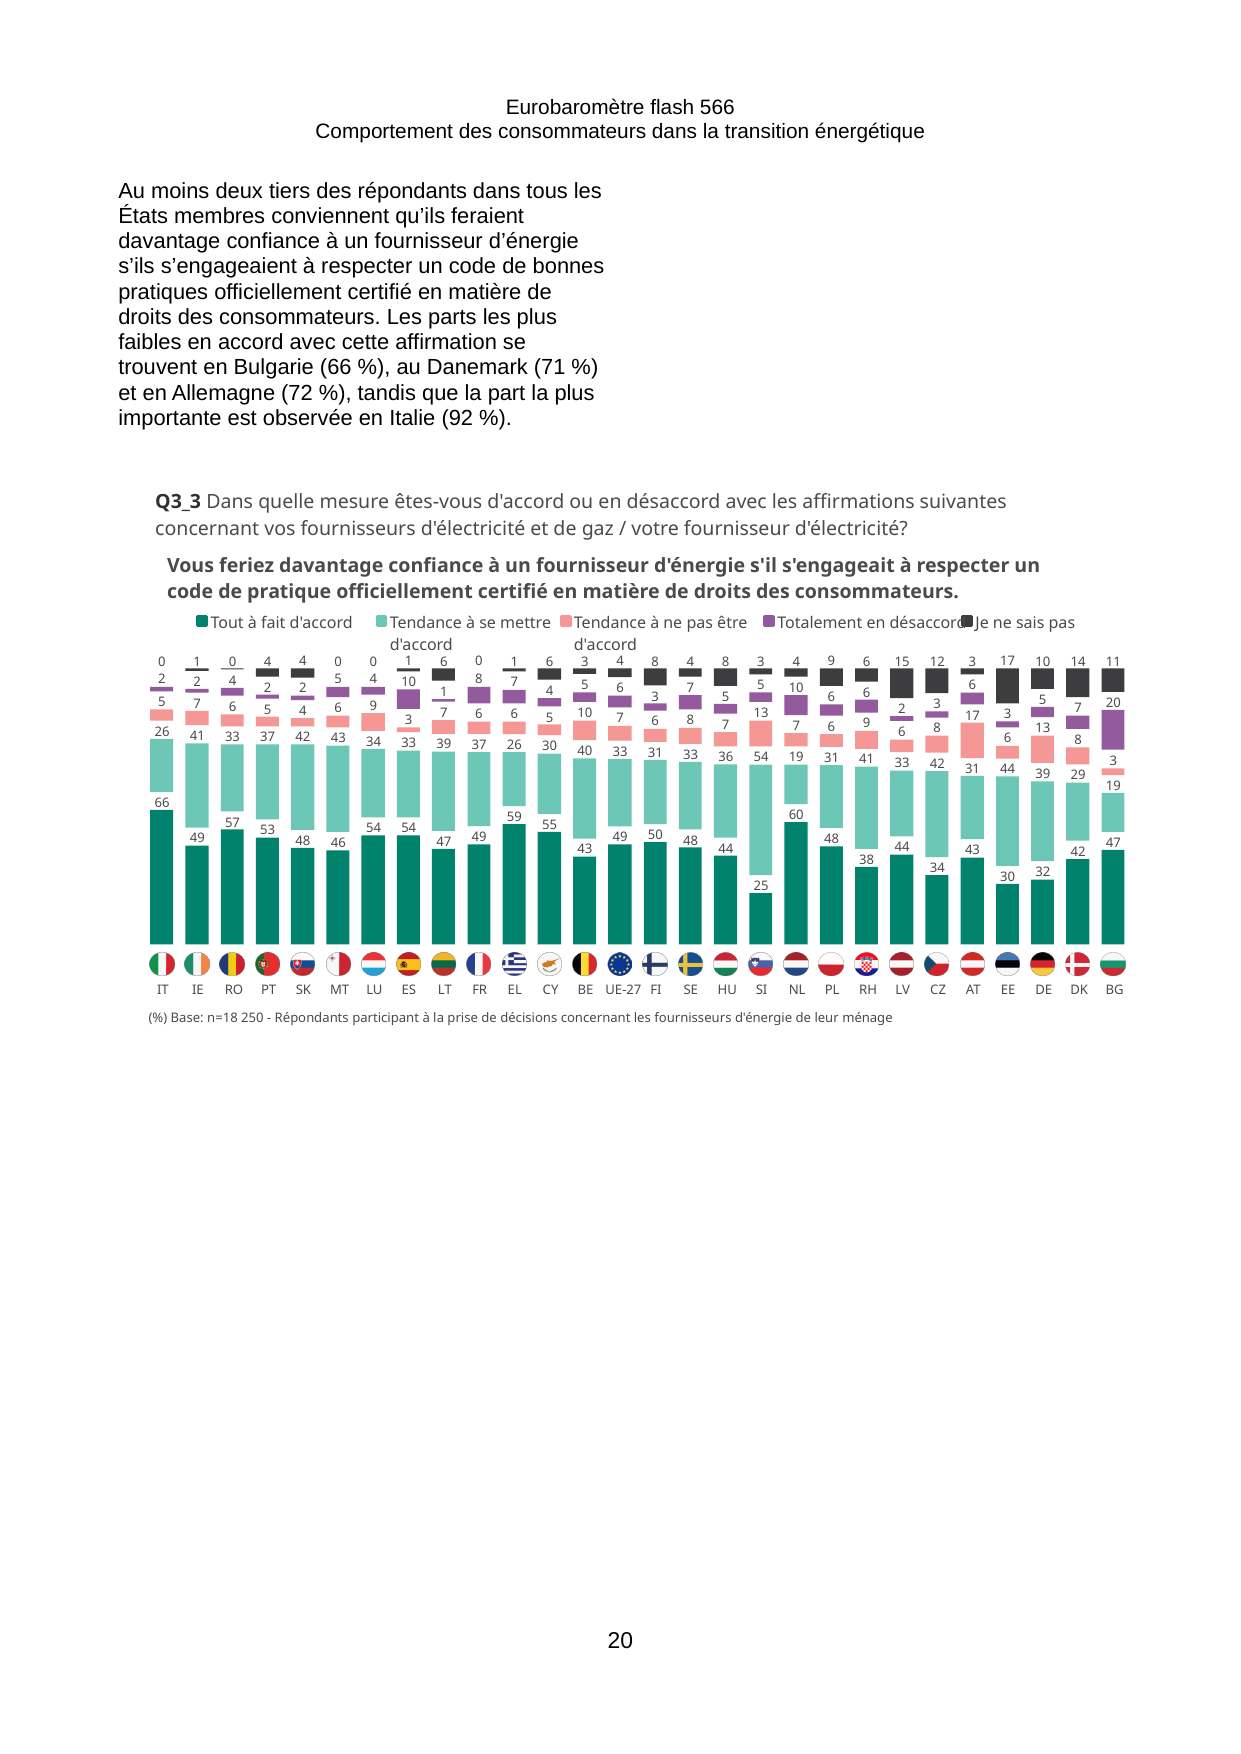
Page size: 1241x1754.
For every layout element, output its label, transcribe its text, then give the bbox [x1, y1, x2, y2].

picture [255, 952, 280, 976]
picture [924, 952, 949, 976]
picture [184, 952, 210, 976]
picture [502, 952, 527, 976]
picture [290, 952, 315, 976]
picture [466, 952, 491, 976]
picture [607, 952, 632, 976]
picture [748, 952, 773, 976]
text Au moins deux tiers des répondants dans tous les États membres conviennent qu’ils feraient davantage confiance à un fournisseur d’énergie s’ils s’engageaient à respecter un code de bonnes pratiques officiellement certifié en matière de droits des consommateurs. Les parts les plus faibles en accord avec cette affirmation se trouvent en Bulgarie (66 %), au Danemark (71 %) et en Allemagne (72 %), tandis que la part la plus importante est observée en Italie (92 %). [118, 178, 605, 430]
picture [361, 952, 386, 976]
picture [396, 952, 421, 976]
picture [783, 952, 809, 976]
picture [854, 952, 879, 976]
picture [818, 952, 844, 976]
picture [219, 952, 245, 976]
picture [713, 952, 738, 976]
picture [1065, 952, 1090, 976]
picture [995, 952, 1020, 976]
picture [889, 952, 914, 976]
picture [431, 952, 456, 976]
picture [1030, 952, 1055, 976]
picture [149, 952, 175, 976]
picture [537, 952, 562, 976]
picture [642, 952, 668, 976]
picture [678, 952, 703, 976]
picture [960, 952, 985, 976]
picture [572, 952, 597, 976]
picture [326, 952, 351, 976]
picture [1100, 952, 1126, 976]
